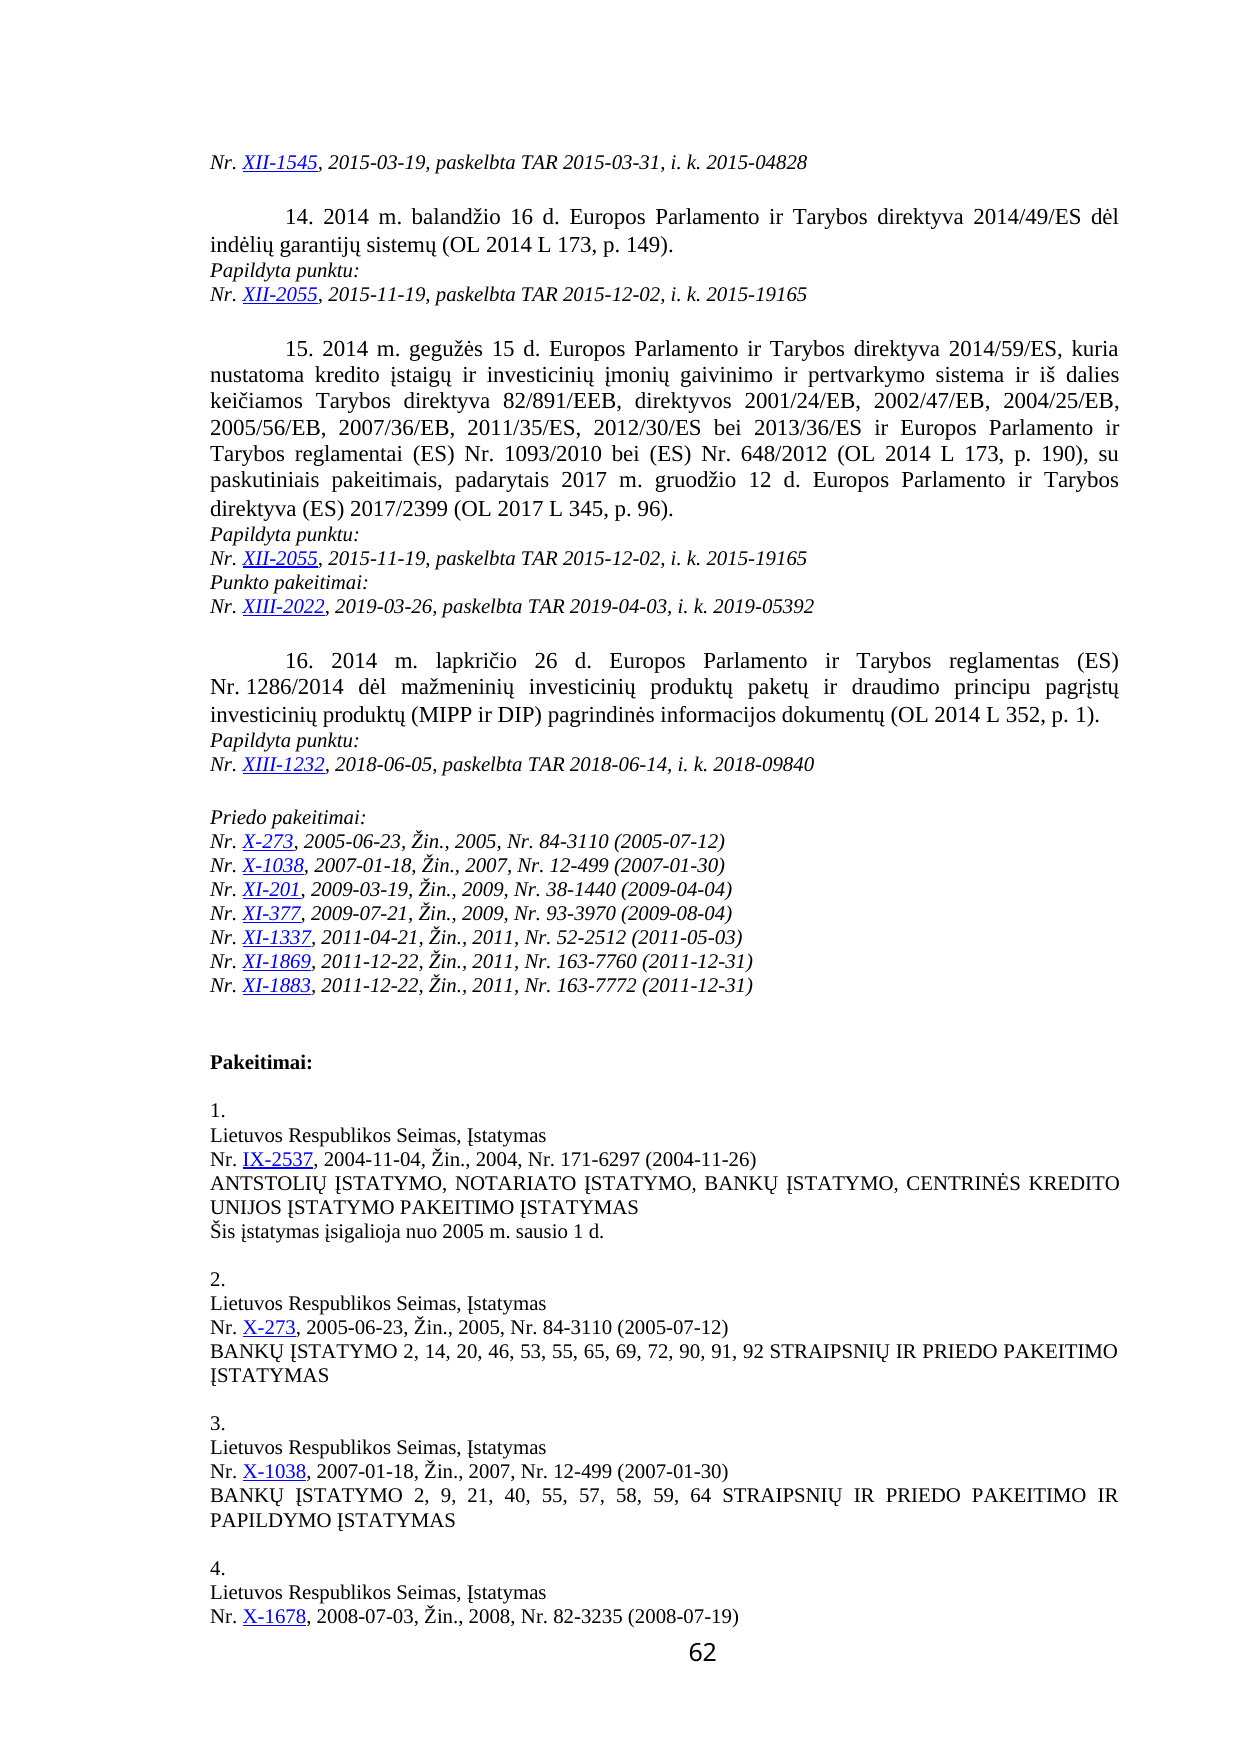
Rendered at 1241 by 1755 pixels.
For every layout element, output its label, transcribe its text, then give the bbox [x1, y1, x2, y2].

text Lietuvos Respublikos Seimas, Įstatymas [210, 1435, 1120, 1459]
text Nr. XI-1337, 2011-04-21, Žin., 2011, Nr. 52-2512 (2011-05-03) [210, 925, 1120, 949]
text Nr. XII-2055, 2015-11-19, paskelbta TAR 2015-12-02, i. k. 2015-19165 [210, 546, 1120, 570]
text Lietuvos Respublikos Seimas, Įstatymas [210, 1580, 1120, 1604]
text BANKŲ ĮSTATYMO 2, 9, 21, 40, 55, 57, 58, 59, 64 STRAIPSNIŲ IR PRIEDO PAKEITIMO IR PAPILDYMO ĮSTATYMAS [210, 1483, 1120, 1532]
text 1. [210, 1098, 1120, 1122]
text 16. 2014 m. lapkričio 26 d. Europos Parlamento ir Tarybos reglamentas (ES) Nr. 1286/2014 dėl mažmeninių investicinių produktų paketų ir draudimo principu pagrįstų investicinių produktų (MIPP ir DIP) pagrindinės informacijos dokumentų (OL 2014 L 352, p. 1). [210, 647, 1120, 728]
text Pakeitimai: [210, 1050, 1120, 1074]
text Punkto pakeitimai: [210, 570, 1120, 594]
text Priedo pakeitimai: [210, 805, 1120, 829]
text Papildyta punktu: [210, 522, 1120, 546]
text BANKŲ ĮSTATYMO 2, 14, 20, 46, 53, 55, 65, 69, 72, 90, 91, 92 STRAIPSNIŲ IR PRIEDO PAKEITIMO ĮSTATYMAS [210, 1339, 1120, 1387]
text ANTSTOLIŲ ĮSTATYMO, NOTARIATO ĮSTATYMO, BANKŲ ĮSTATYMO, CENTRINĖS KREDITO UNIJOS ĮSTATYMO PAKEITIMO ĮSTATYMAS [210, 1171, 1120, 1219]
text Nr. XII-1545, 2015-03-19, paskelbta TAR 2015-03-31, i. k. 2015-04828 [210, 150, 1120, 174]
text Nr. X-1038, 2007-01-18, Žin., 2007, Nr. 12-499 (2007-01-30) [210, 853, 1120, 877]
text Šis įstatymas įsigalioja nuo 2005 m. sausio 1 d. [210, 1219, 1120, 1243]
text 4. [210, 1556, 1120, 1580]
text 3. [210, 1411, 1120, 1435]
text 14. 2014 m. balandžio 16 d. Europos Parlamento ir Tarybos direktyva 2014/49/ES dėl indėlių garantijų sistemų (OL 2014 L 173, p. 149). [210, 203, 1120, 258]
text Nr. XI-1869, 2011-12-22, Žin., 2011, Nr. 163-7760 (2011-12-31) [210, 949, 1120, 973]
text Nr. X-273, 2005-06-23, Žin., 2005, Nr. 84-3110 (2005-07-12) [210, 829, 1120, 853]
text Nr. XI-377, 2009-07-21, Žin., 2009, Nr. 93-3970 (2009-08-04) [210, 901, 1120, 925]
text 2. [210, 1267, 1120, 1291]
text Nr. XIII-1232, 2018-06-05, paskelbta TAR 2018-06-14, i. k. 2018-09840 [210, 752, 1120, 776]
text Lietuvos Respublikos Seimas, Įstatymas [210, 1291, 1120, 1315]
text Nr. X-273, 2005-06-23, Žin., 2005, Nr. 84-3110 (2005-07-12) [210, 1315, 1120, 1339]
text Nr. X-1038, 2007-01-18, Žin., 2007, Nr. 12-499 (2007-01-30) [210, 1459, 1120, 1483]
text Lietuvos Respublikos Seimas, Įstatymas [210, 1122, 1120, 1147]
text Papildyta punktu: [210, 258, 1120, 282]
text Nr. XIII-2022, 2019-03-26, paskelbta TAR 2019-04-03, i. k. 2019-05392 [210, 594, 1120, 618]
text Nr. X-1678, 2008-07-03, Žin., 2008, Nr. 82-3235 (2008-07-19) [210, 1604, 1120, 1628]
text Nr. XI-201, 2009-03-19, Žin., 2009, Nr. 38-1440 (2009-04-04) [210, 877, 1120, 901]
text Papildyta punktu: [210, 728, 1120, 752]
text Nr. XI-1883, 2011-12-22, Žin., 2011, Nr. 163-7772 (2011-12-31) [210, 973, 1120, 997]
text 15. 2014 m. gegužės 15 d. Europos Parlamento ir Tarybos direktyva 2014/59/ES, kuria nustatoma kredito įstaigų ir investicinių įmonių gaivinimo ir pertvarkymo sistema ir iš dalies keičiamos Tarybos direktyva 82/891/EEB, direktyvos 2001/24/EB, 2002/47/EB, 2004/25/EB, 2005/56/EB, 2007/36/EB, 2011/35/ES, 2012/30/ES bei 2013/36/ES ir Europos Parlamento ir Tarybos reglamentai (ES) Nr. 1093/2010 bei (ES) Nr. 648/2012 (OL 2014 L 173, p. 190), su paskutiniais pakeitimais, padarytais 2017 m. gruodžio 12 d. Europos Parlamento ir Tarybos direktyva (ES) 2017/2399 (OL 2017 L 345, p. 96). [210, 335, 1120, 522]
text Nr. IX-2537, 2004-11-04, Žin., 2004, Nr. 171-6297 (2004-11-26) [210, 1147, 1120, 1171]
text Nr. XII-2055, 2015-11-19, paskelbta TAR 2015-12-02, i. k. 2015-19165 [210, 282, 1120, 306]
